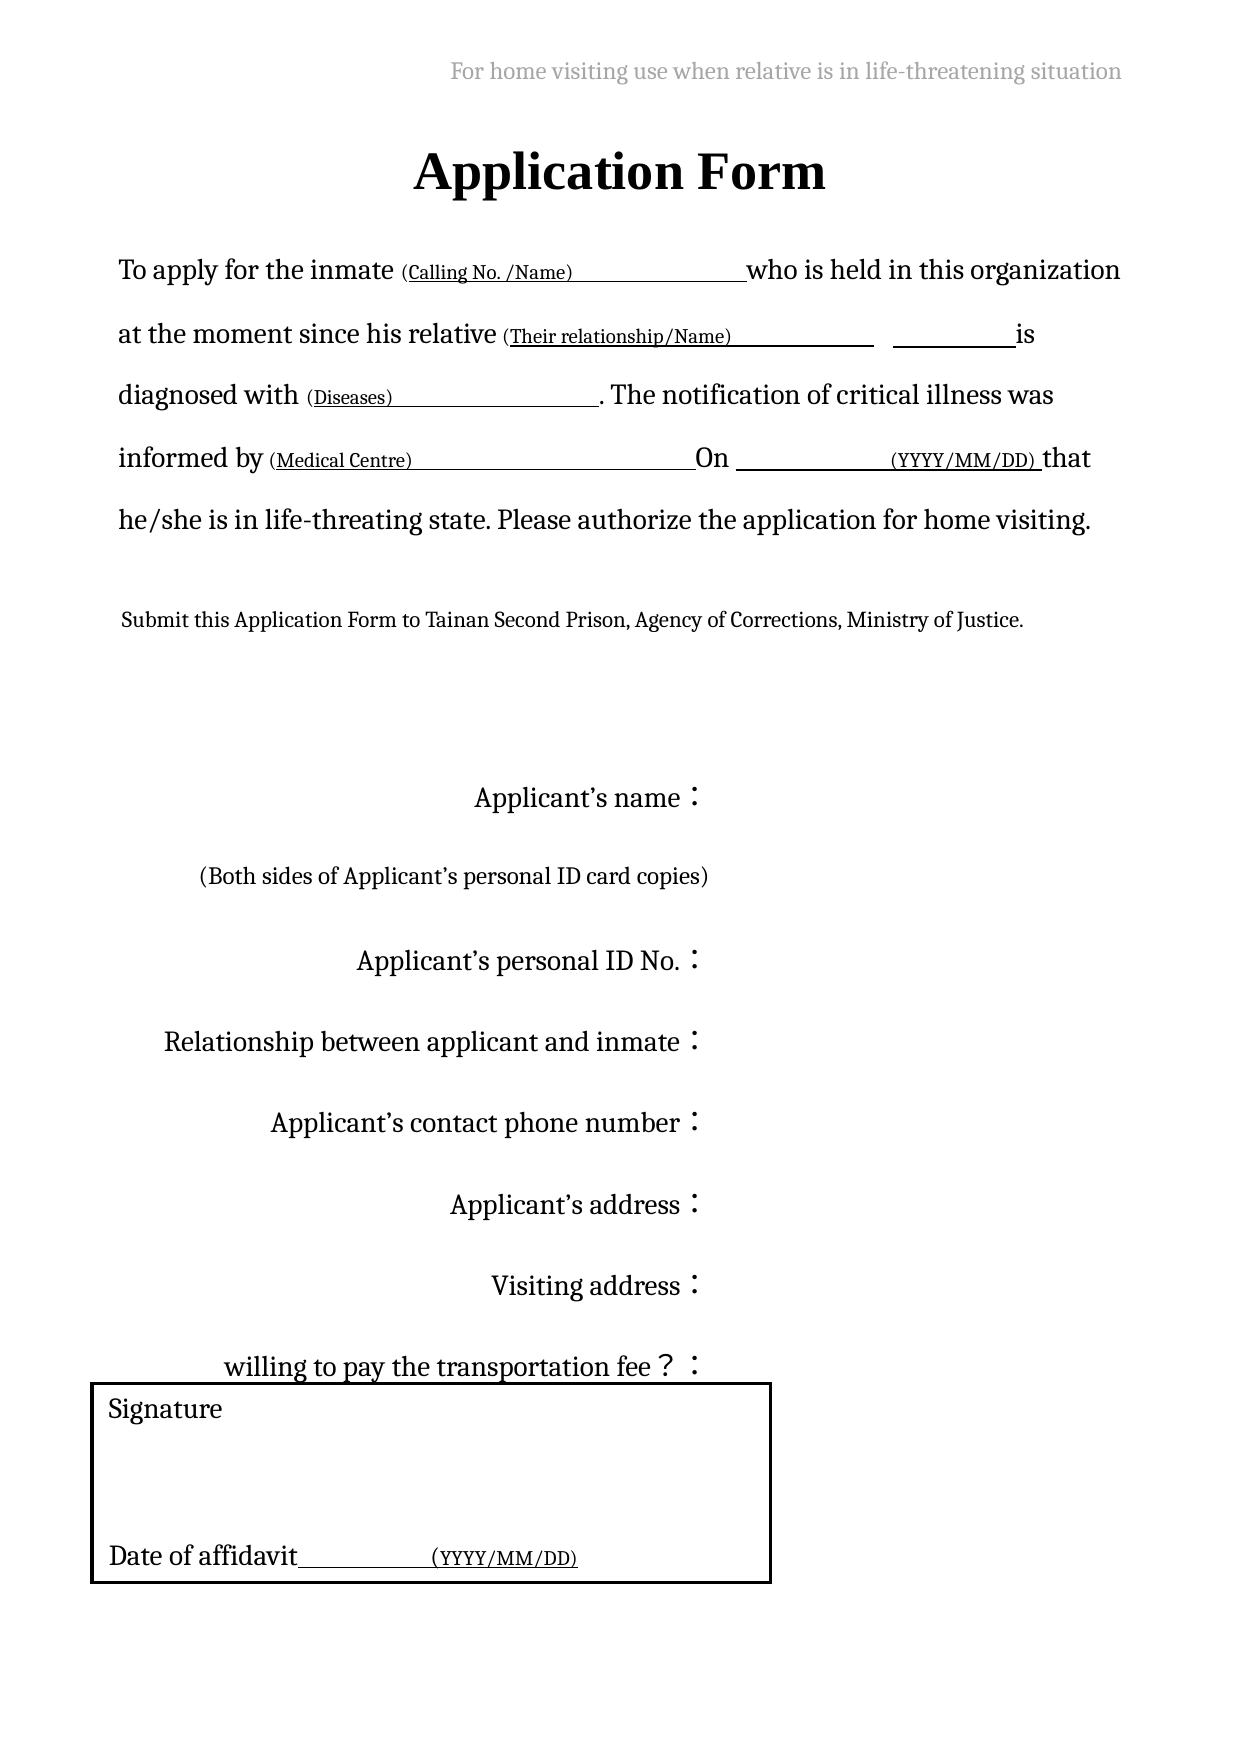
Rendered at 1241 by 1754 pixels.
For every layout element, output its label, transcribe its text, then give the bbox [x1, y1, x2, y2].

text Applicant’s address： [118, 1160, 709, 1222]
text Date of affidavit (YYYY/MM/DD) [108, 1539, 754, 1572]
text Applicant’s contact phone number： [118, 1078, 709, 1141]
text Applicant’s name： [118, 753, 709, 816]
text Submit this Application Form to Tainan Second Prison, Agency of Corrections, Ministry of Justice. [118, 578, 1122, 641]
text To apply for the inmate (Calling No. /Name) who is held in this organization at the moment since his relative (Their relationship/Name) □□□□□□□is diagnosed with (Diseases) . The notification of critical illness was informed by (Medical Centre) On (YYYY/MM/DD) that he/she is in life-threating state. Please authorize the application for home visiting. [118, 228, 1122, 541]
text Relationship between applicant and inmate： [118, 997, 709, 1060]
text [94, 1385, 769, 1581]
text willing to pay the transportation fee？： [118, 1322, 709, 1382]
text Application Form [118, 128, 1122, 191]
text (Both sides of Applicant’s personal ID card copies) [118, 835, 709, 897]
text Signature [108, 1393, 754, 1426]
text Visiting address： [118, 1241, 709, 1303]
text Applicant’s personal ID No.： [118, 916, 709, 978]
